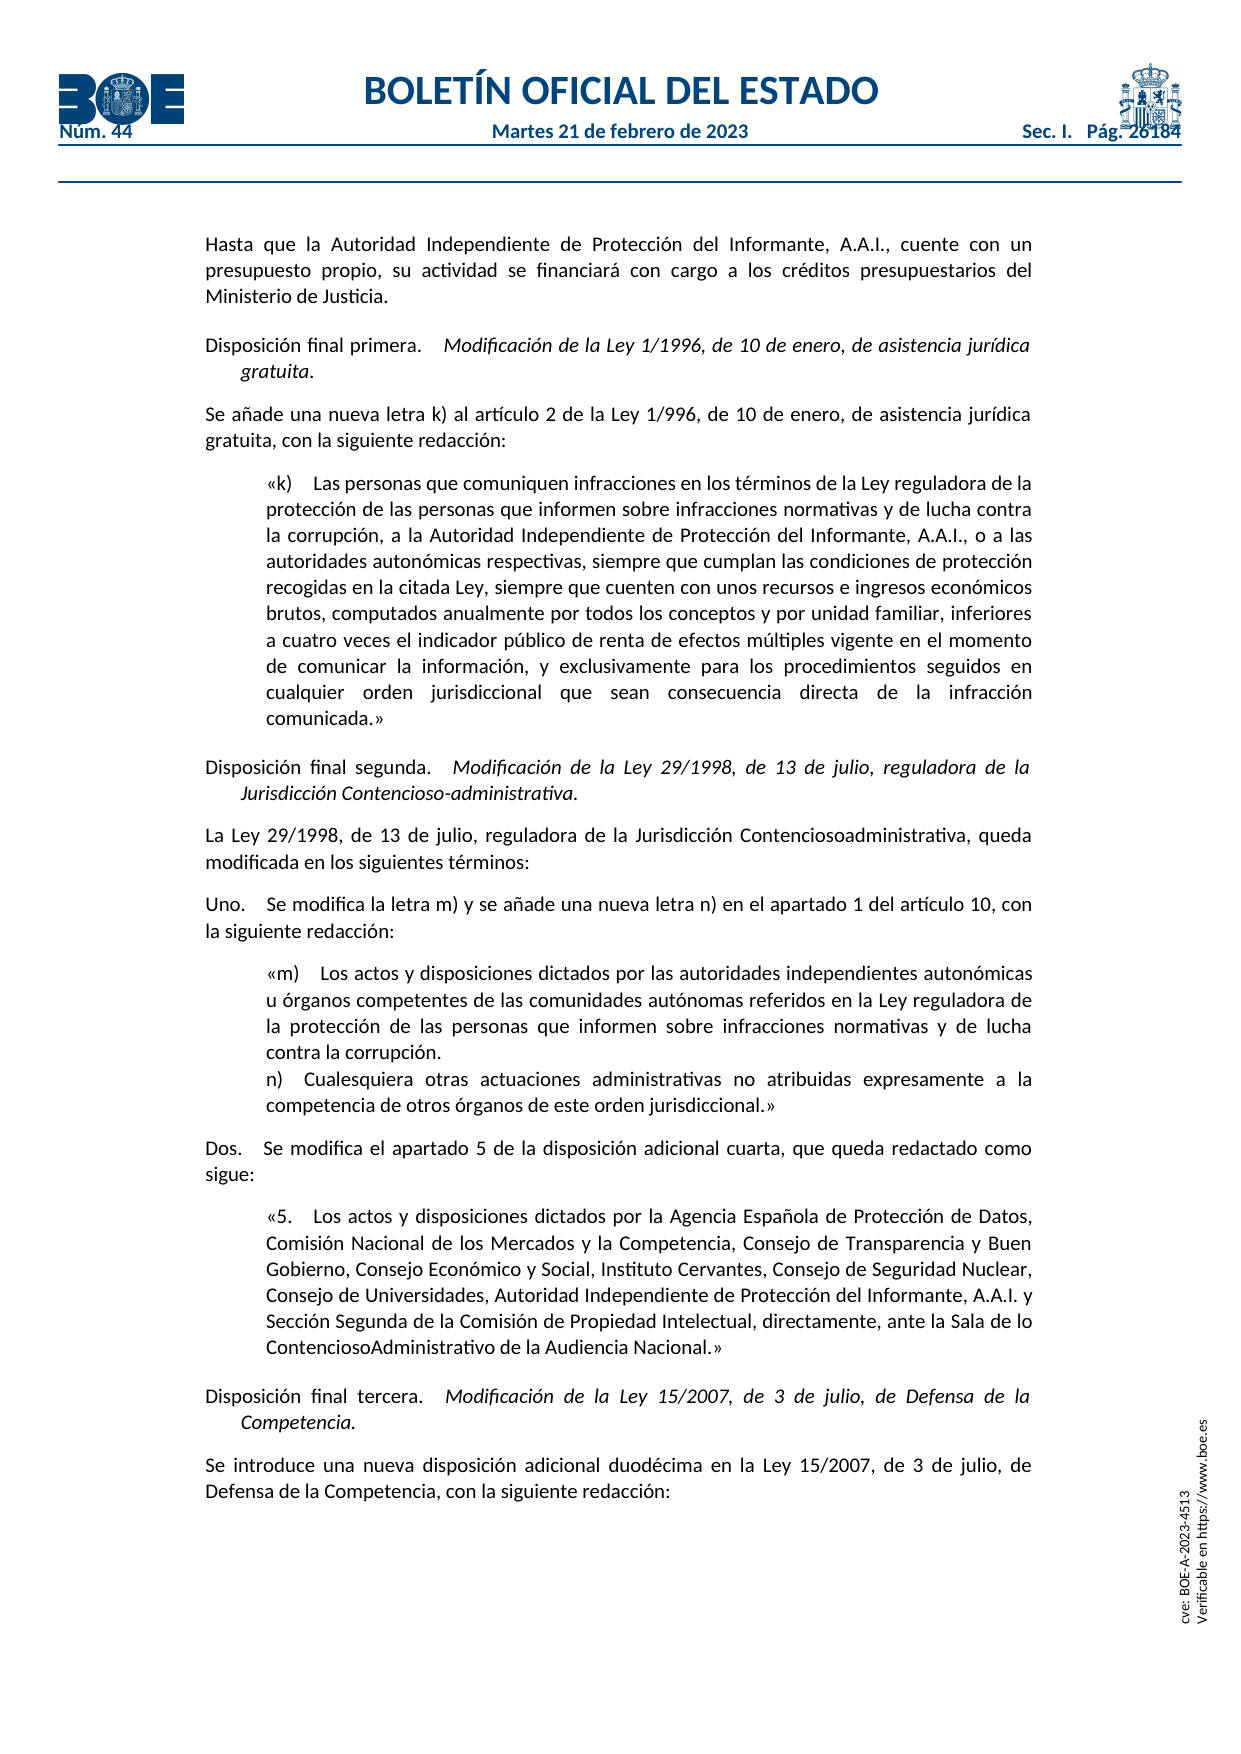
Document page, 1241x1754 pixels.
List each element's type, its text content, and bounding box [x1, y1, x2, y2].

text «k) Las personas que comuniquen infracciones en los términos de la Ley reguladora de la protección de las personas que informen sobre infracciones normativas y de lucha contra la corrupción, a la Autoridad Independiente de Protección del Informante, A.A.I., o a las autoridades autonómicas respectivas, siempre que cumplan las condiciones de protección recogidas en la citada Ley, siempre que cuenten con unos recursos e ingresos económicos brutos, computados anualmente por todos los conceptos y por unidad familiar, inferiores a cuatro veces el indicador público de renta de efectos múltiples vigente en el momento de comunicar la información, y exclusivamente para los procedimientos seguidos en cualquier orden jurisdiccional que sean consecuencia directa de la infracción comunicada.» [266, 470, 1034, 731]
text Se añade una nueva letra k) al artículo 2 de la Ley 1/996, de 10 de enero, de asistencia jurídica gratuita, con la siguiente redacción: [205, 401, 1034, 452]
text Disposición final tercera. Modificación de la Ley 15/2007, de 3 de julio, de Defensa de la Competencia. [205, 1383, 1034, 1435]
text «5. Los actos y disposiciones dictados por la Agencia Española de Protección de Datos, Comisión Nacional de los Mercados y la Competencia, Consejo de Transparencia y Buen Gobierno, Consejo Económico y Social, Instituto Cervantes, Consejo de Seguridad Nuclear, Consejo de Universidades, Autoridad Independiente de Protección del Informante, A.A.I. y Sección Segunda de la Comisión de Propiedad Intelectual, directamente, ante la Sala de lo ContenciosoAdministrativo de la Audiencia Nacional.» [266, 1204, 1034, 1360]
text Uno. Se modifica la letra m) y se añade una nueva letra n) en el apartado 1 del artículo 10, con la siguiente redacción: [205, 892, 1034, 943]
text «m) Los actos y disposiciones dictados por las autoridades independientes autonómicas u órganos competentes de las comunidades autónomas referidos en la Ley reguladora de la protección de las personas que informen sobre infracciones normativas y de lucha contra la corrupción. [266, 961, 1034, 1064]
text Disposición final segunda. Modificación de la Ley 29/1998, de 13 de julio, reguladora de la Jurisdicción Contencioso-administrativa. [205, 754, 1034, 806]
text Se introduce una nueva disposición adicional duodécima en la Ley 15/2007, de 3 de julio, de Defensa de la Competencia, con la siguiente redacción: [205, 1452, 1034, 1503]
text Dos. Se modifica el apartado 5 de la disposición adicional cuarta, que queda redactado como sigue: [205, 1135, 1034, 1186]
text Hasta que la Autoridad Independiente de Protección del Informante, A.A.I., cuente con un presupuesto propio, su actividad se financiará con cargo a los créditos presupuestarios del Ministerio de Justicia. [205, 231, 1034, 309]
text n) Cualesquiera otras actuaciones administrativas no atribuidas expresamente a la competencia de otros órganos de este orden jurisdiccional.» [266, 1066, 1034, 1117]
text Disposición final primera. Modificación de la Ley 1/1996, de 10 de enero, de asistencia jurídica gratuita. [205, 332, 1034, 384]
text La Ley 29/1998, de 13 de julio, reguladora de la Jurisdicción Contenciosoadministrativa, queda modificada en los siguientes términos: [205, 823, 1034, 874]
